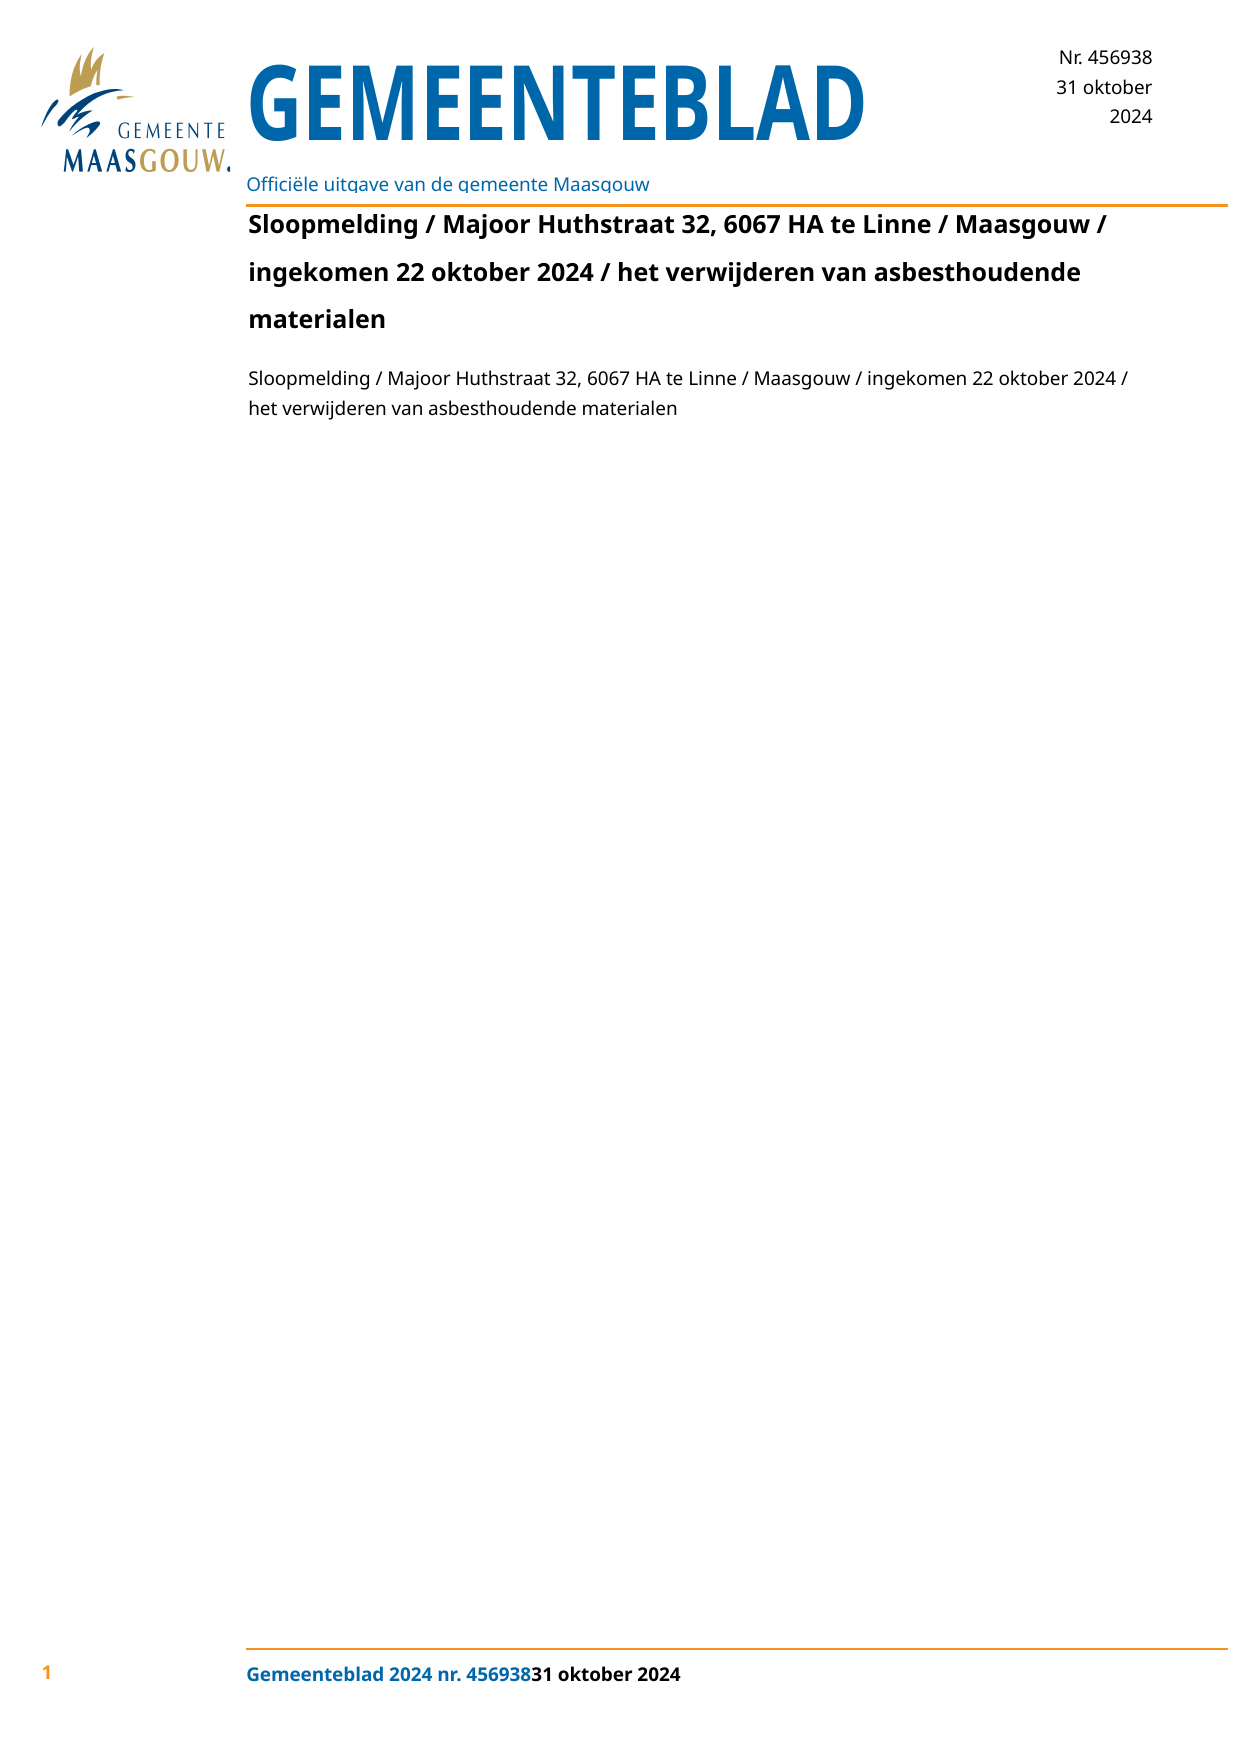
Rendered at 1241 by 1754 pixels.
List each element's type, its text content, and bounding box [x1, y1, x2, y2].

text Sloopmelding / Majoor Huthstraat 32, 6067 HA te Linne / Maasgouw / ingekomen 22 oktober 2024 / het verwijderen van asbesthoudende materialen [248, 207, 1152, 336]
picture [41, 47, 231, 172]
text Sloopmelding / Majoor Huthstraat 32, 6067 HA te Linne / Maasgouw / ingekomen 22 oktober 2024 / het verwijderen van asbesthoudende materialen [248, 366, 1152, 421]
